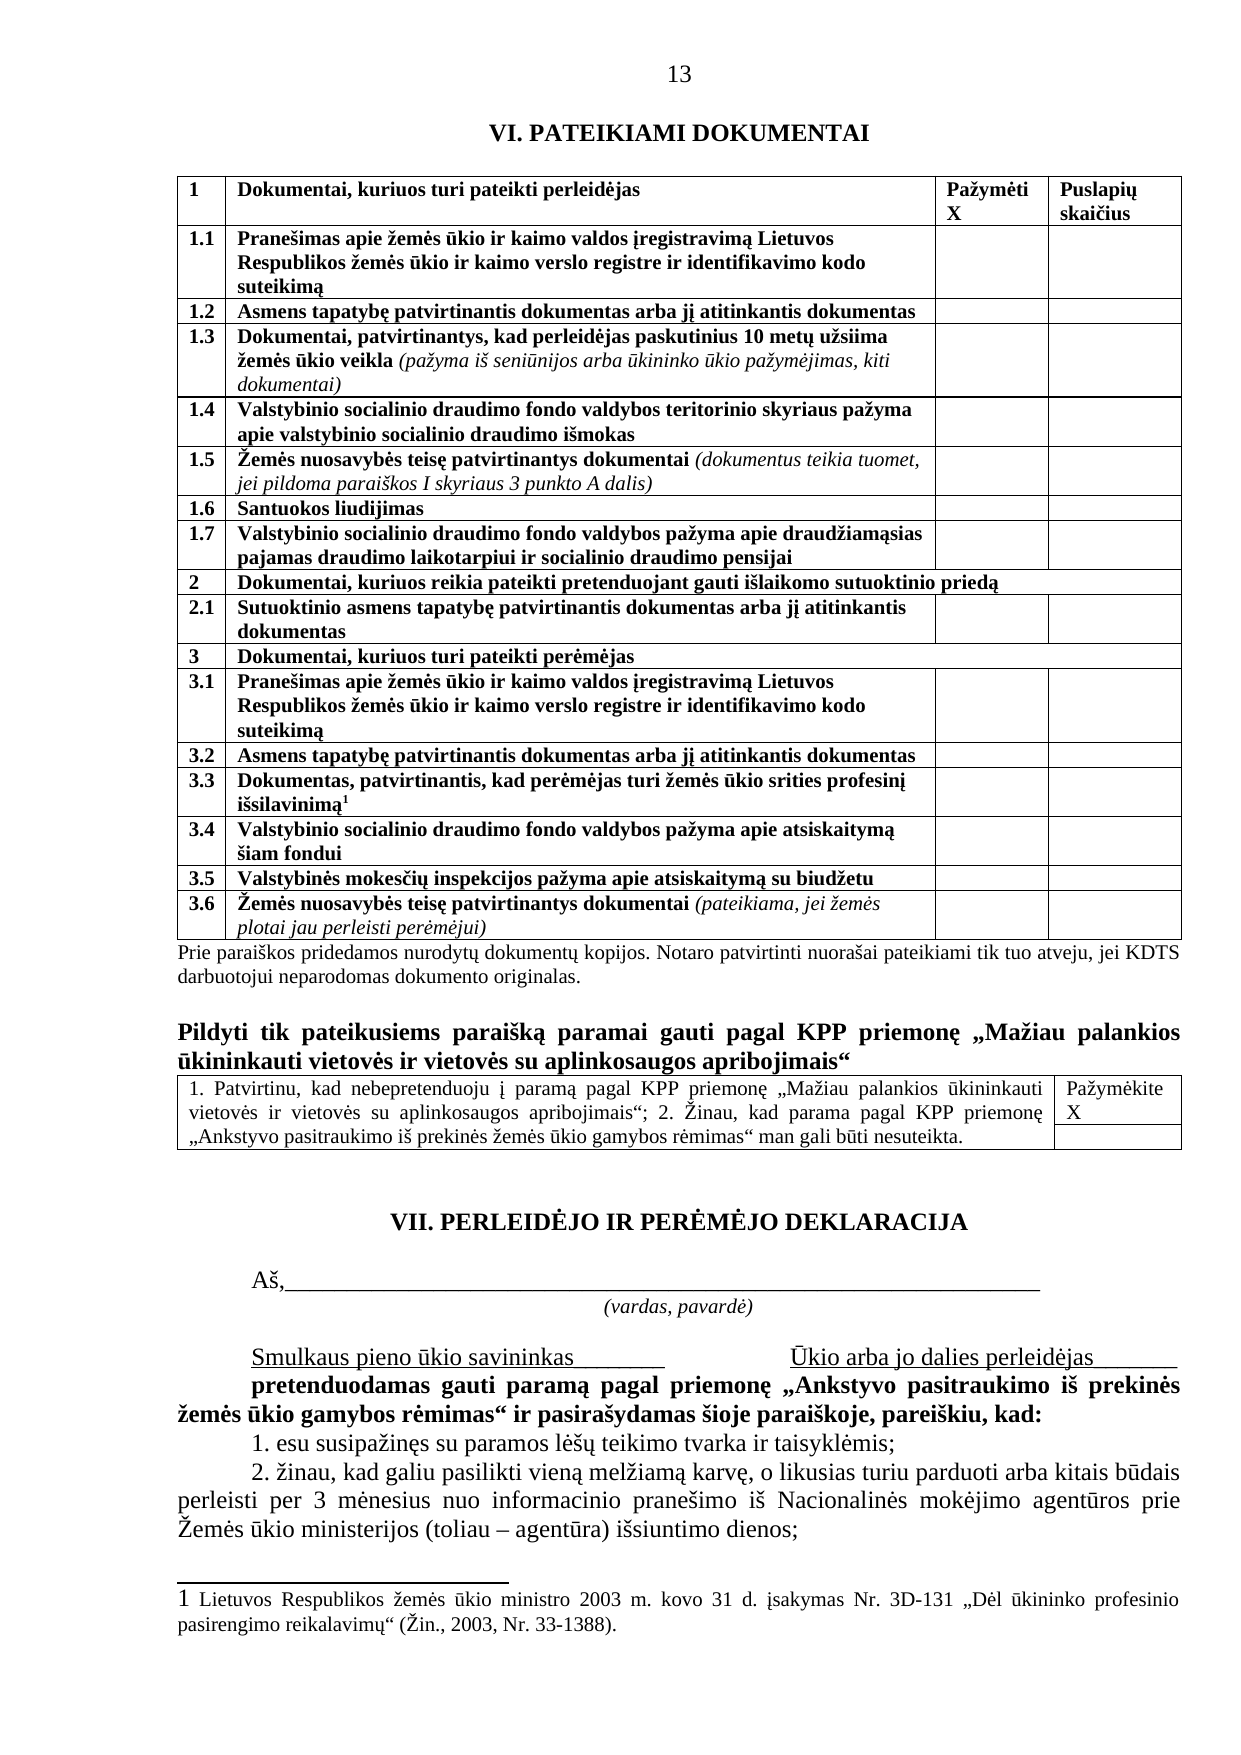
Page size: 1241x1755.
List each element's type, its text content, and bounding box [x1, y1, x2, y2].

table_cell 3 [178, 644, 225, 668]
table_cell 1.2 [178, 299, 225, 323]
table_cell 3.6 [178, 891, 225, 939]
table_cell 3.2 [178, 743, 225, 767]
table_cell ⁬ [1049, 866, 1181, 890]
table_cell 3.5 [178, 866, 225, 890]
text (vardas, pavardė) [177, 1294, 1181, 1318]
table_cell ⁬ [936, 398, 1048, 446]
table_cell ⁬ [1049, 595, 1181, 643]
table_cell Asmens tapatybę patvirtinantis dokumentas arba jį atitinkantis dokumentas [226, 299, 935, 323]
table_cell ⁬ [936, 226, 1048, 298]
table_header Dokumentai, kuriuos turi pateikti perleidėjas [226, 177, 935, 225]
table_cell ⁬ [936, 496, 1048, 520]
table_cell Pranešimas apie žemės ūkio ir kaimo valdos įregistravimą Lietuvos Respublikos žemės ūkio ir kaimo verslo registre ir identifikavimo kodo suteikimą [226, 669, 935, 742]
table_cell ⁬ [936, 866, 1048, 890]
table_cell 3.1 [178, 669, 225, 742]
table_cell Sutuoktinio asmens tapatybę patvirtinantis dokumentas arba jį atitinkantis dokumentas [226, 595, 935, 643]
table_cell 3.4 [178, 817, 225, 865]
table_cell ⁬ [1049, 669, 1181, 742]
table_header Puslapių skaičius [1049, 177, 1181, 225]
table_cell 2.1 [178, 595, 225, 643]
table_cell ⁬ [936, 447, 1048, 495]
table_cell 1.1 [178, 226, 225, 298]
table_cell ⁬ [936, 891, 1048, 939]
text VII. PERLEIDĖJO IR PERĖMĖJO DEKLARACIJA [177, 1207, 1181, 1236]
table_cell ⁬ [936, 299, 1048, 323]
table_cell Valstybinės mokesčių inspekcijos pažyma apie atsiskaitymą su biudžetu [226, 866, 935, 890]
table_header 1. Patvirtinu, kad nebepretenduoju į paramą pagal KPP priemonę „Mažiau palankios ūkininkauti vietovės ir vietovės su aplinkosaugos apribojimais“; 2. Žinau, kad parama pagal KPP priemonę „Ankstyvo pasitraukimo iš prekinės žemės ūkio gamybos rėmimas“ man gali būti nesuteikta. [178, 1076, 1054, 1149]
table_cell ⁬ [1049, 447, 1181, 495]
table_cell Asmens tapatybę patvirtinantis dokumentas arba jį atitinkantis dokumentas [226, 743, 935, 767]
table_cell ⁬ [1049, 226, 1181, 298]
table_cell ⁬ [1049, 496, 1181, 520]
table_cell ⁬ [1049, 398, 1181, 446]
table_cell 1.5 [178, 447, 225, 495]
table_cell 1.7 [178, 521, 225, 569]
text Aš, [177, 1265, 1181, 1294]
table_cell 1.4 [178, 398, 225, 446]
table_cell Dokumentas, patvirtinantis, kad perėmėjas turi žemės ūkio srities profesinį išsilavinimą [226, 768, 935, 816]
table_cell ⁬ [1049, 324, 1181, 396]
text Prie paraiškos pridedamos nurodytų dokumentų kopijos. Notaro patvirtinti nuorašai pateikiami tik tuo atveju, jei KDTS darbuotojui neparodomas dokumento originalas. [177, 940, 1181, 988]
table_cell 1.3 [178, 324, 225, 396]
table_cell ⁬ [936, 743, 1048, 767]
table_cell ⁬ [936, 817, 1048, 865]
table_cell Dokumentai, kuriuos reikia pateikti pretenduojant gauti išlaikomo sutuoktinio priedą [226, 570, 1181, 594]
table_cell Valstybinio socialinio draudimo fondo valdybos teritorinio skyriaus pažyma apie valstybinio socialinio draudimo išmokas [226, 398, 935, 446]
table_cell ⁬ [1049, 768, 1181, 816]
table_cell ⁬ [1049, 521, 1181, 569]
table_cell Santuokos liudijimas [226, 496, 935, 520]
table_cell Žemės nuosavybės teisę patvirtinantys dokumentai (dokumentus teikia tuomet, jei pildoma paraiškos I skyriaus 3 punkto A dalis) [226, 447, 935, 495]
table_cell 2 [178, 570, 225, 594]
table_cell ⁬ [936, 768, 1048, 816]
table_header Pažymėkite X [1055, 1076, 1181, 1124]
table_cell ⁬ [936, 669, 1048, 742]
text Pildyti tik pateikusiems paraišką paramai gauti pagal KPP priemonę „Mažiau palankios ūkininkauti vietovės ir vietovės su aplinkosaugos apribojimais“ [177, 1017, 1181, 1075]
table_cell 1.6 [178, 496, 225, 520]
table_cell Pranešimas apie žemės ūkio ir kaimo valdos įregistravimą Lietuvos Respublikos žemės ūkio ir kaimo verslo registre ir identifikavimo kodo suteikimą [226, 226, 935, 298]
table_header Pažymėti X [936, 177, 1048, 225]
text 1. esu susipažinęs su paramos lėšų teikimo tvarka ir taisyklėmis; [177, 1428, 1181, 1457]
text pretenduodamas gauti paramą pagal priemonę „Ankstyvo pasitraukimo iš prekinės žemės ūkio gamybos rėmimas“ ir pasirašydamas šioje paraiškoje, pareiškiu, kad: [177, 1371, 1181, 1428]
table_cell Dokumentai, kuriuos turi pateikti perėmėjas [226, 644, 1181, 668]
table_cell ⁬ [936, 595, 1048, 643]
table_cell ⁬ [936, 324, 1048, 396]
table_cell 3.3 [178, 768, 225, 816]
table_cell ⁬ [1049, 817, 1181, 865]
text VI. PATEIKIAMI DOKUMENTAI [177, 118, 1181, 147]
table_header 1 [178, 177, 225, 225]
table_cell ⁬ [1049, 891, 1181, 939]
text Smulkaus pieno ūkio savininkas Ūkio arba jo dalies perleidėjas [177, 1342, 1181, 1371]
table_cell ⁬ [1049, 743, 1181, 767]
table_cell Žemės nuosavybės teisę patvirtinantys dokumentai (pateikiama, jei žemės plotai jau perleisti perėmėjui) [226, 891, 935, 939]
table_cell Valstybinio socialinio draudimo fondo valdybos pažyma apie atsiskaitymą šiam fondui [226, 817, 935, 865]
text 2. žinau, kad galiu pasilikti vieną melžiamą karvę, o likusias turiu parduoti arba kitais būdais perleisti per 3 mėnesius nuo informacinio pranešimo iš Nacionalinės mokėjimo agentūros prie Žemės ūkio ministerijos (toliau – agentūra) išsiuntimo dienos; [177, 1457, 1181, 1543]
table_cell ⁬ [1049, 299, 1181, 323]
table_cell Valstybinio socialinio draudimo fondo valdybos pažyma apie draudžiamąsias pajamas draudimo laikotarpiui ir socialinio draudimo pensijai [226, 521, 935, 569]
table_cell ⁬ [936, 521, 1048, 569]
table_cell Dokumentai, patvirtinantys, kad perleidėjas paskutinius 10 metų užsiima žemės ūkio veikla (pažyma iš seniūnijos arba ūkininko ūkio pažymėjimas, kiti dokumentai) [226, 324, 935, 396]
table_cell ⁬ [1055, 1125, 1181, 1149]
